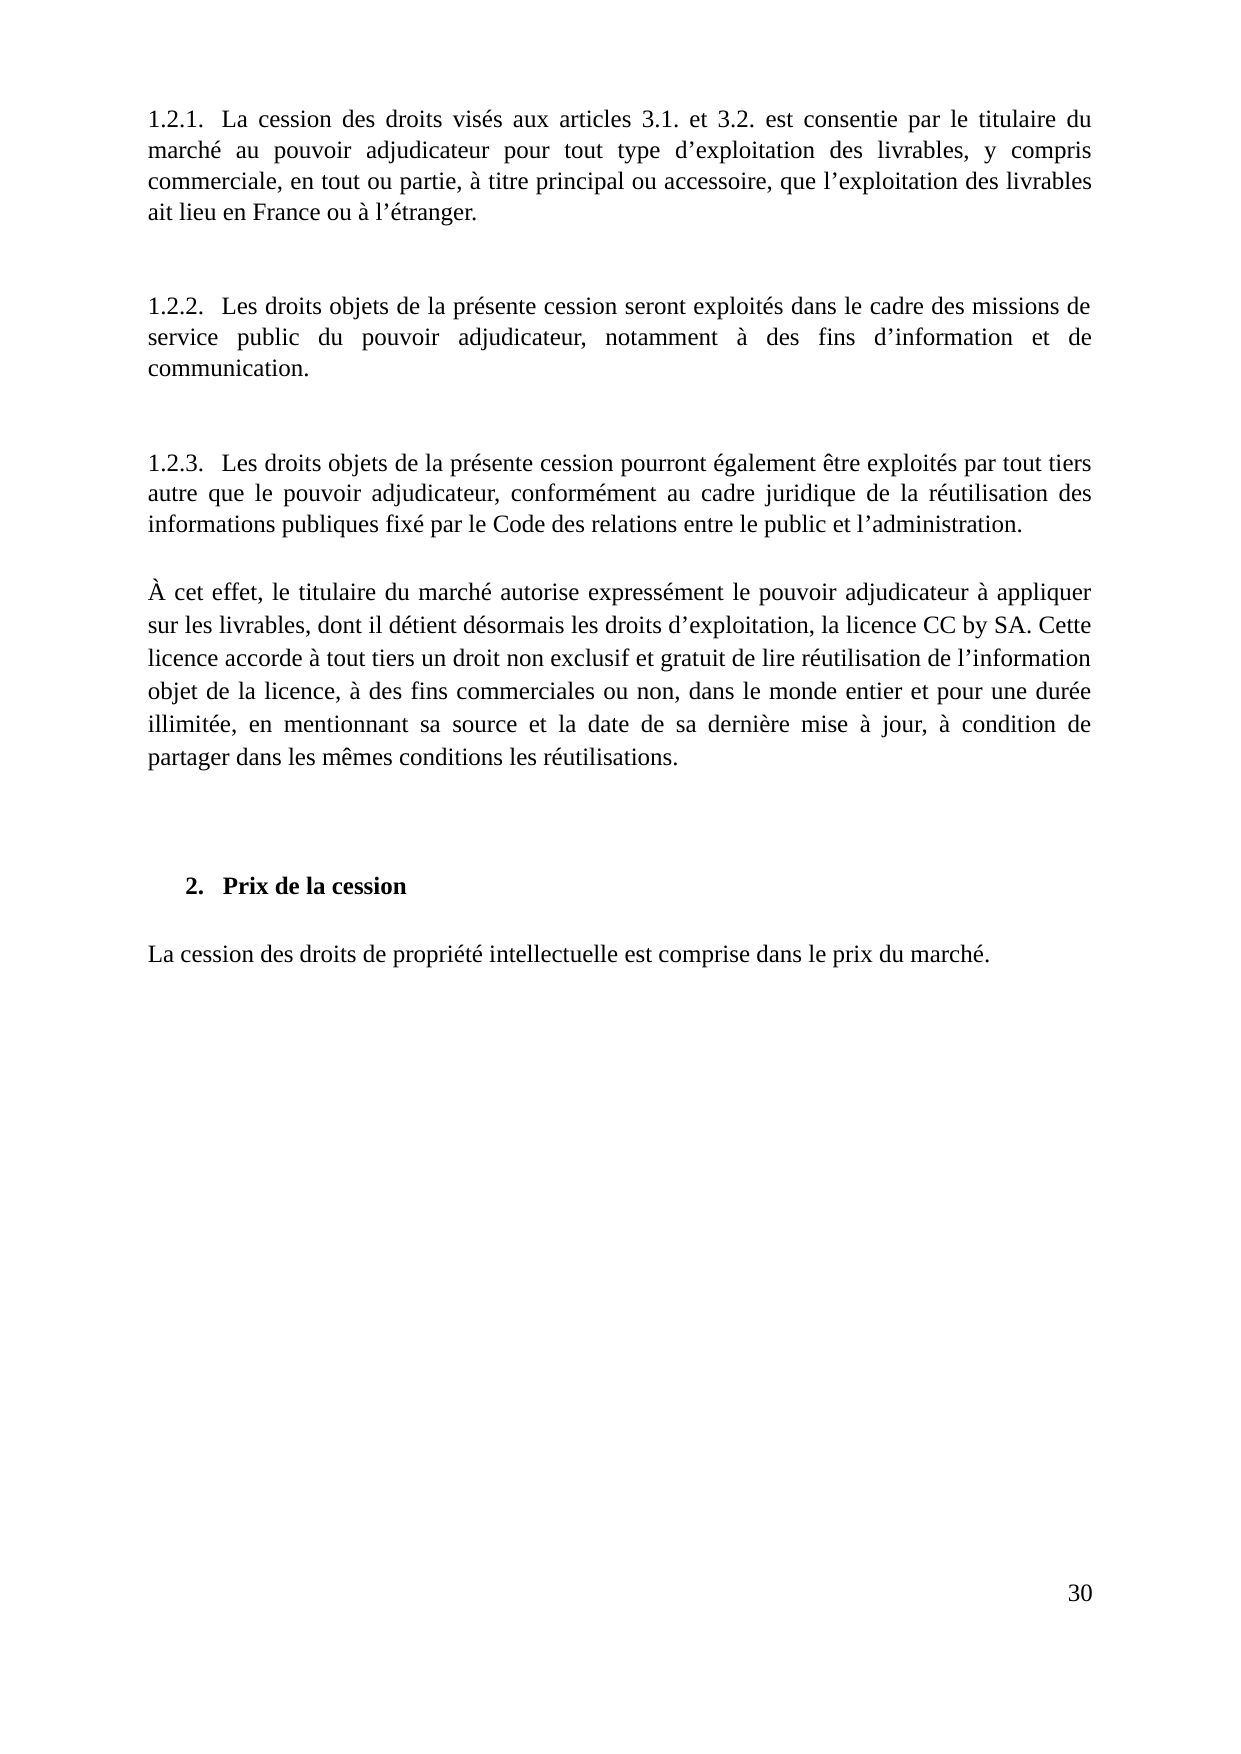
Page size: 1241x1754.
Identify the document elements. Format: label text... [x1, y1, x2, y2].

list La cession des droits visés aux articles 3.1. et 3.2. est consentie par le titulaire du marché au pouvoir adjudicateur pour tout type d’exploitation des livrables, y compris commerciale, en tout ou partie, à titre principal ou accessoire, que l’exploitation des livrables ait lieu en France ou à l’étranger. [148, 104, 1093, 225]
list À cet effet, le titulaire du marché autorise expressément le pouvoir adjudicateur à appliquer sur les livrables, dont il détient désormais les droits d’exploitation, la licence CC by SA. Cette licence accorde à tout tiers un droit non exclusif et gratuit de lire réutilisation de l’information objet de la licence, à des fins commerciales ou non, dans le monde entier et pour une durée illimitée, en mentionnant sa source et la date de sa dernière mise à jour, à condition de partager dans les mêmes conditions les réutilisations. [148, 577, 1093, 771]
list Les droits objets de la présente cession pourront également être exploités par tout tiers autre que le pouvoir adjudicateur, conformément au cadre juridique de la réutilisation des informations publiques fixé par le Code des relations entre le public et l’administration. [148, 448, 1093, 538]
list Les droits objets de la présente cession seront exploités dans le cadre des missions de service public du pouvoir adjudicateur, notamment à des fins d’information et de communication. [148, 291, 1093, 382]
list Prix de la cession [185, 871, 1093, 900]
text La cession des droits de propriété intellectuelle est comprise dans le prix du marché. [148, 939, 1093, 968]
